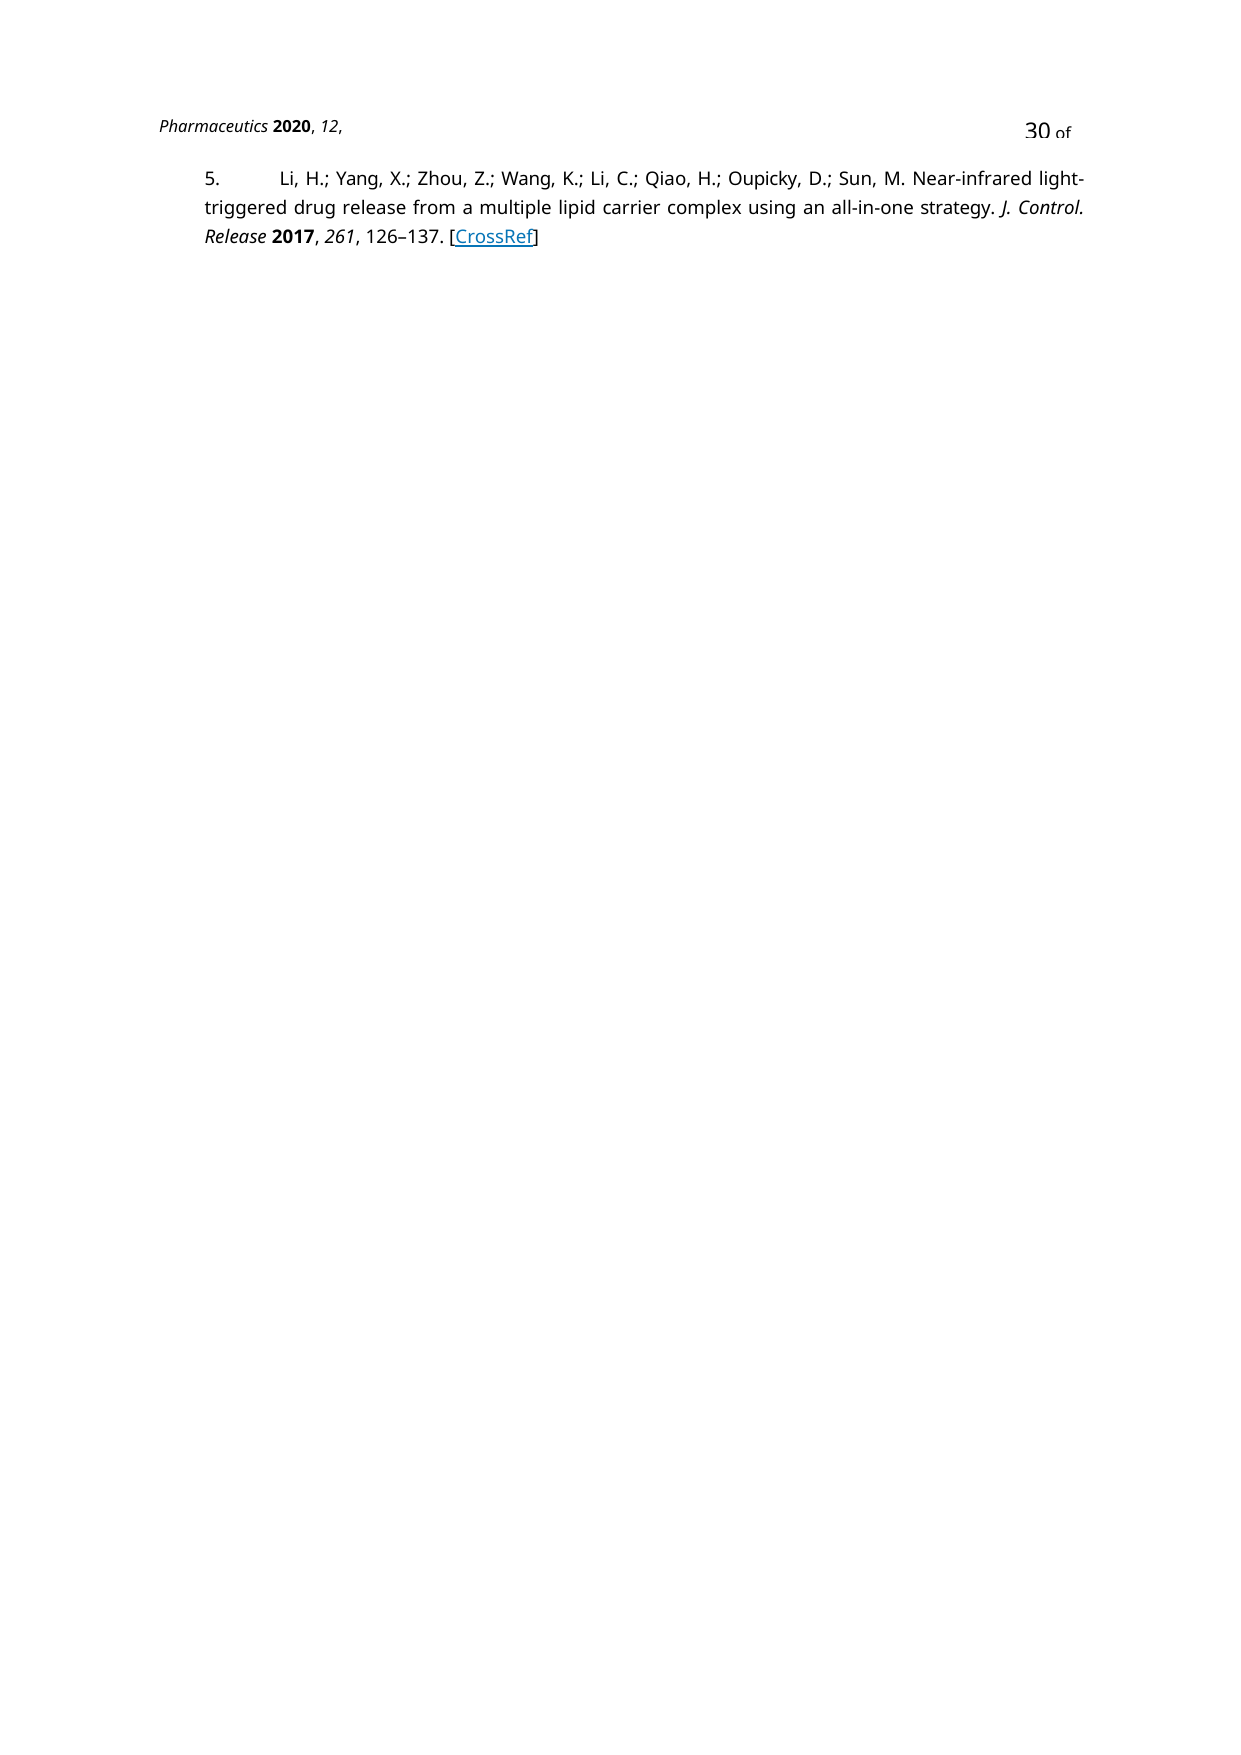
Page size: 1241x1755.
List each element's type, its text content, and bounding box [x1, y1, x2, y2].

list Li, H.; Yang, X.; Zhou, Z.; Wang, K.; Li, C.; Qiao, H.; Oupicky, D.; Sun, M. Near-infrared light-triggered drug release from a multiple lipid carrier complex using an all-in-one strategy. J. Control. Release 2017, 261, 126–137. [CrossRef] [204, 165, 1085, 249]
